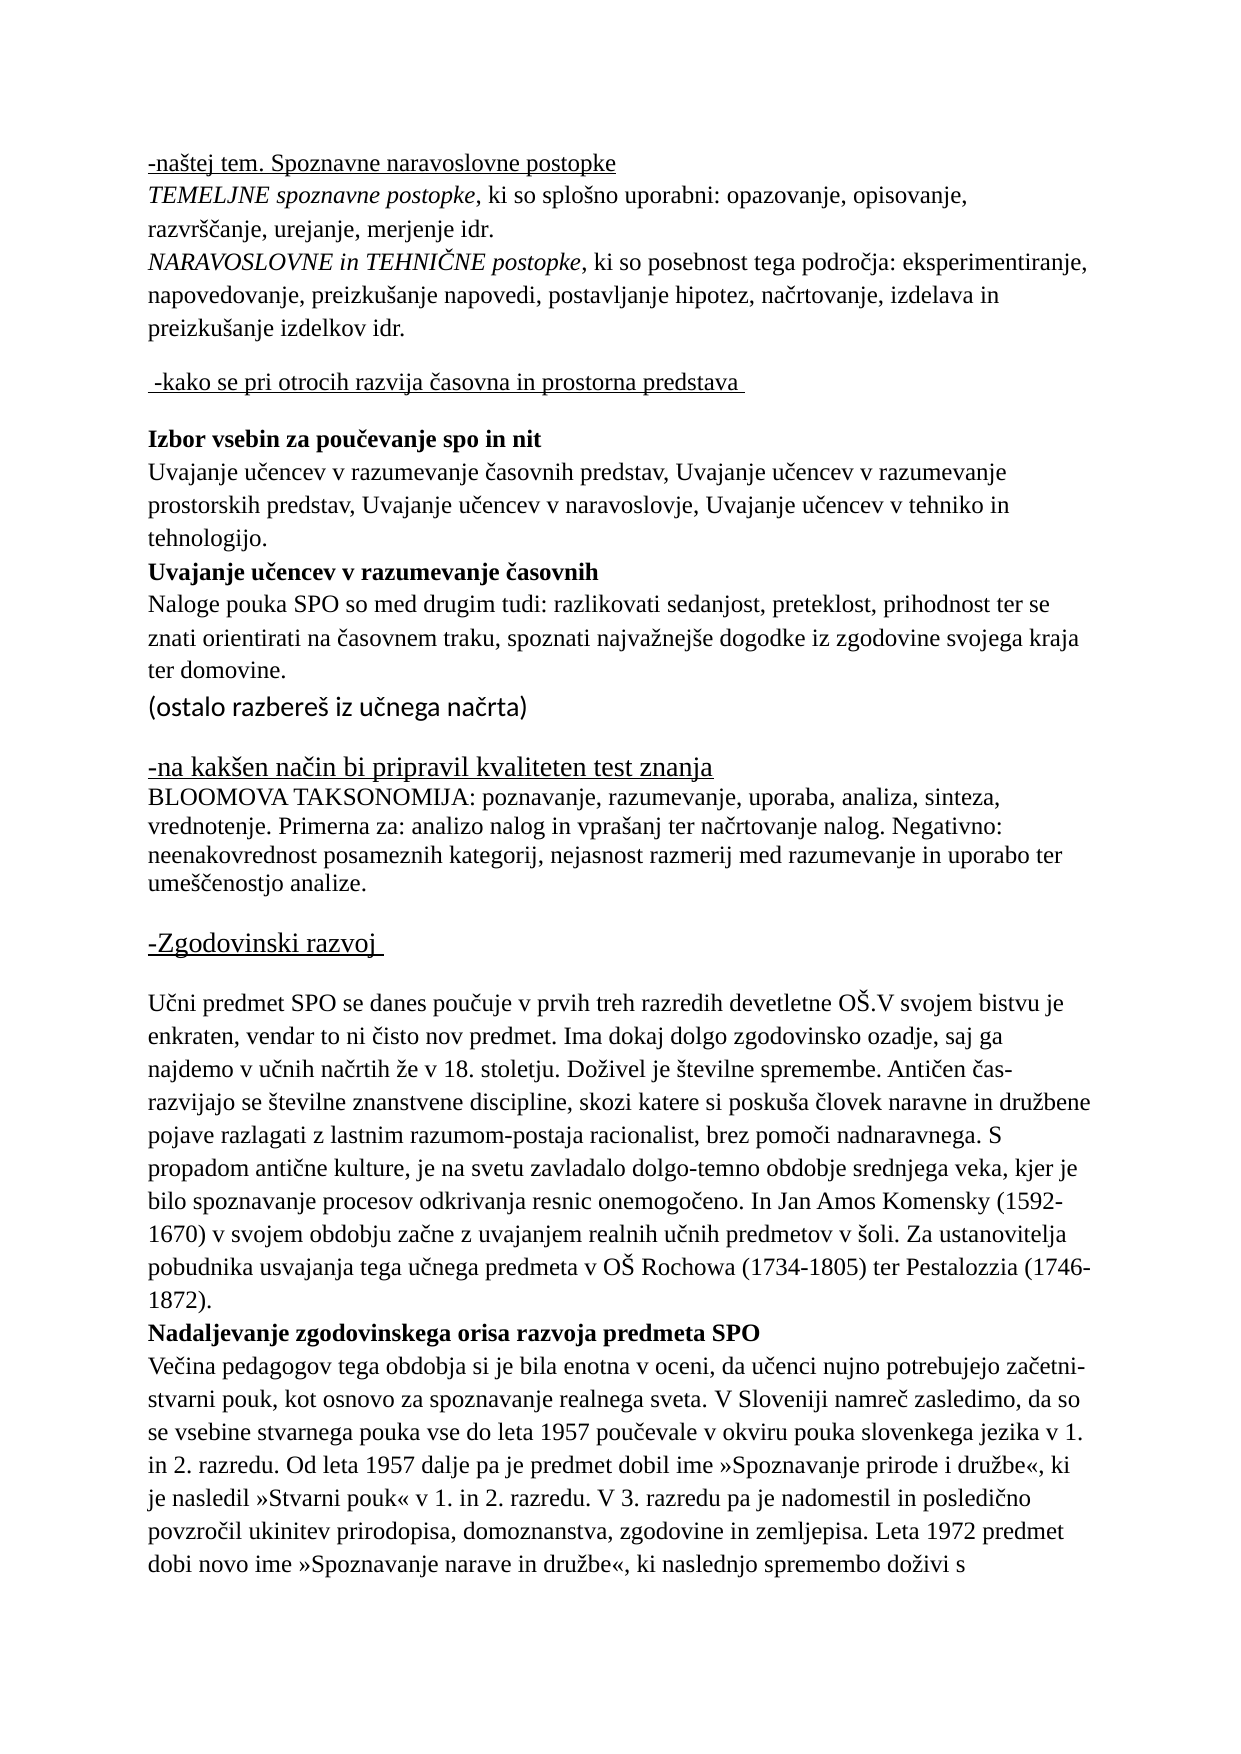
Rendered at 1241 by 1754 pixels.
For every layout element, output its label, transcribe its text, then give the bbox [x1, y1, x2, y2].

text Učni predmet SPO se danes poučuje v prvih treh razredih devetletne OŠ.V svojem bistvu je enkraten, vendar to ni čisto nov predmet. Ima dokaj dolgo zgodovinsko ozadje, saj ga najdemo v učnih načrtih že v 18. stoletju. Doživel je številne spremembe. Antičen čas-razvijajo se številne znanstvene discipline, skozi katere si poskuša človek naravne in družbene pojave razlagati z lastnim razumom-postaja racionalist, brez pomoči nadnaravnega. S propadom antične kulture, je na svetu zavladalo dolgo-temno obdobje srednjega veka, kjer je bilo spoznavanje procesov odkrivanja resnic onemogočeno. In Jan Amos Komensky (1592-1670) v svojem obdobju začne z uvajanjem realnih učnih predmetov v šoli. Za ustanovitelja pobudnika usvajanja tega učnega predmeta v OŠ Rochowa (1734-1805) ter Pestalozzia (1746-1872). Nadaljevanje zgodovinskega orisa razvoja predmeta SPO Večina pedagogov tega obdobja si je bila enotna v oceni, da učenci nujno potrebujejo začetni-stvarni pouk, kot osnovo za spoznavanje realnega sveta. V Sloveniji namreč zasledimo, da so se vsebine stvarnega pouka vse do leta 1957 poučevale v okviru pouka slovenkega jezika v 1. in 2. razredu. Od leta 1957 dalje pa je predmet dobil ime »Spoznavanje prirode i družbe«, ki je nasledil »Stvarni pouk« v 1. in 2. razredu. V 3. razredu pa je nadomestil in posledično povzročil ukinitev prirodopisa, domoznanstva, zgodovine in zemljepisa. Leta 1972 predmet dobi novo ime »Spoznavanje narave in družbe«, ki naslednjo spremembo doživi s [148, 988, 1093, 1578]
text -na kakšen način bi pripravil kvaliteten test znanja BLOOMOVA TAKSONOMIJA: poznavanje, razumevanje, uporaba, analiza, sinteza, vrednotenje. Primerna za: analizo nalog in vprašanj ter načrtovanje nalog. Negativno: neenakovrednost posameznih kategorij, nejasnost razmerij med razumevanje in uporabo ter umeščenostjo analize. [148, 750, 1093, 897]
text -naštej tem. Spoznavne naravoslovne postopke TEMELJNE spoznavne postopke, ki so splošno uporabni: opazovanje, opisovanje, razvrščanje, urejanje, merjenje idr. NARAVOSLOVNE in TEHNIČNE postopke, ki so posebnost tega področja: eksperimentiranje, napovedovanje, preizkušanje napovedi, postavljanje hipotez, načrtovanje, izdelava in preizkušanje izdelkov idr. [148, 148, 1093, 341]
text Izbor vsebin za poučevanje spo in nit Uvajanje učencev v razumevanje časovnih predstav, Uvajanje učencev v razumevanje prostorskih predstav, Uvajanje učencev v naravoslovje, Uvajanje učencev v tehniko in tehnologijo. Uvajanje učencev v razumevanje časovnih Naloge pouka SPO so med drugim tudi: razlikovati sedanjost, preteklost, prihodnost ter se znati orientirati na časovnem traku, spoznati najvažnejše dogodke iz zgodovine svojega kraja ter domovine. (ostalo razbereš iz učnega načrta) [148, 424, 1093, 724]
text -kako se pri otrocih razvija časovna in prostorna predstava [148, 367, 1093, 395]
text -Zgodovinski razvoj [148, 926, 1093, 959]
